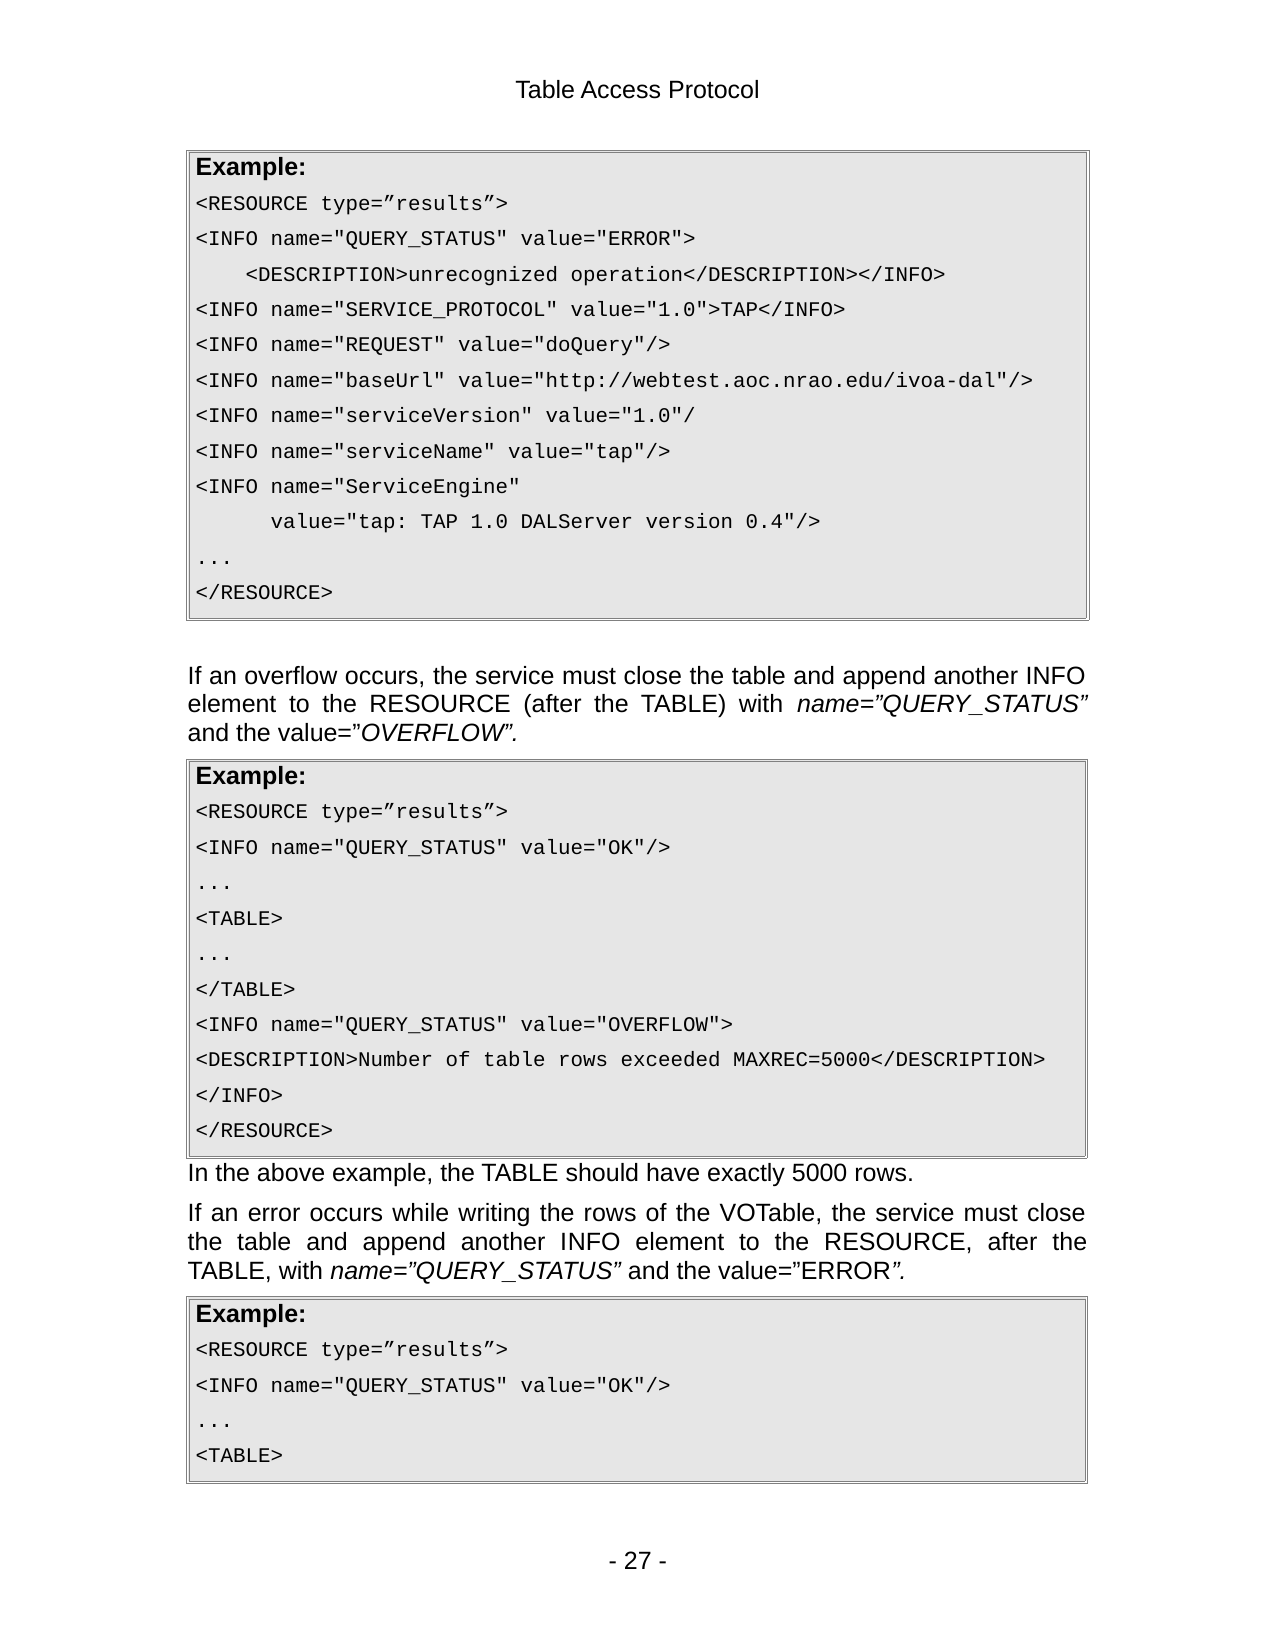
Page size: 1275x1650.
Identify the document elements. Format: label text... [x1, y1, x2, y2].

table_header Example: <RESOURCE type=”results”> <INFO name="QUERY_STATUS" value="OK"/> ... <TABLE> ... </TABLE> <INFO name="QUERY_STATUS" value="OVERFLOW"> <DESCRIPTION>Number of table rows exceeded MAXREC=5000</DESCRIPTION> </INFO> </RESOURCE> [190, 762, 1085, 1156]
text If an overflow occurs, the service must close the table and append another INFO element to the RESOURCE (after the TABLE) with name=”QUERY_STATUS” and the value=”OVERFLOW”. [187, 661, 1087, 747]
text If an error occurs while writing the rows of the VOTable, the service must close the table and append another INFO element to the RESOURCE, after the TABLE, with name=”QUERY_STATUS” and the value=”ERROR”. [187, 1198, 1087, 1285]
table_header Example: <RESOURCE type=”results”> <INFO name="QUERY_STATUS" value="OK"/> ... <TABLE> [190, 1300, 1085, 1481]
text In the above example, the TABLE should have exactly 5000 rows. [187, 1159, 1087, 1187]
table_header Example: <RESOURCE type=”results”> <INFO name="QUERY_STATUS" value="ERROR"> <DESCRIPTION>unrecognized operation</DESCRIPTION></INFO> <INFO name="SERVICE_PROTOCOL" value="1.0">TAP</INFO> <INFO name="REQUEST" value="doQuery"/> <INFO name="baseUrl" value="http://webtest.aoc.nrao.edu/ivoa-dal"/> <INFO name="serviceVersion" value="1.0"/ <INFO name="serviceName" value="tap"/> <INFO name="ServiceEngine" value="tap: TAP 1.0 DALServer version 0.4"/> ... </RESOURCE> [190, 153, 1086, 618]
